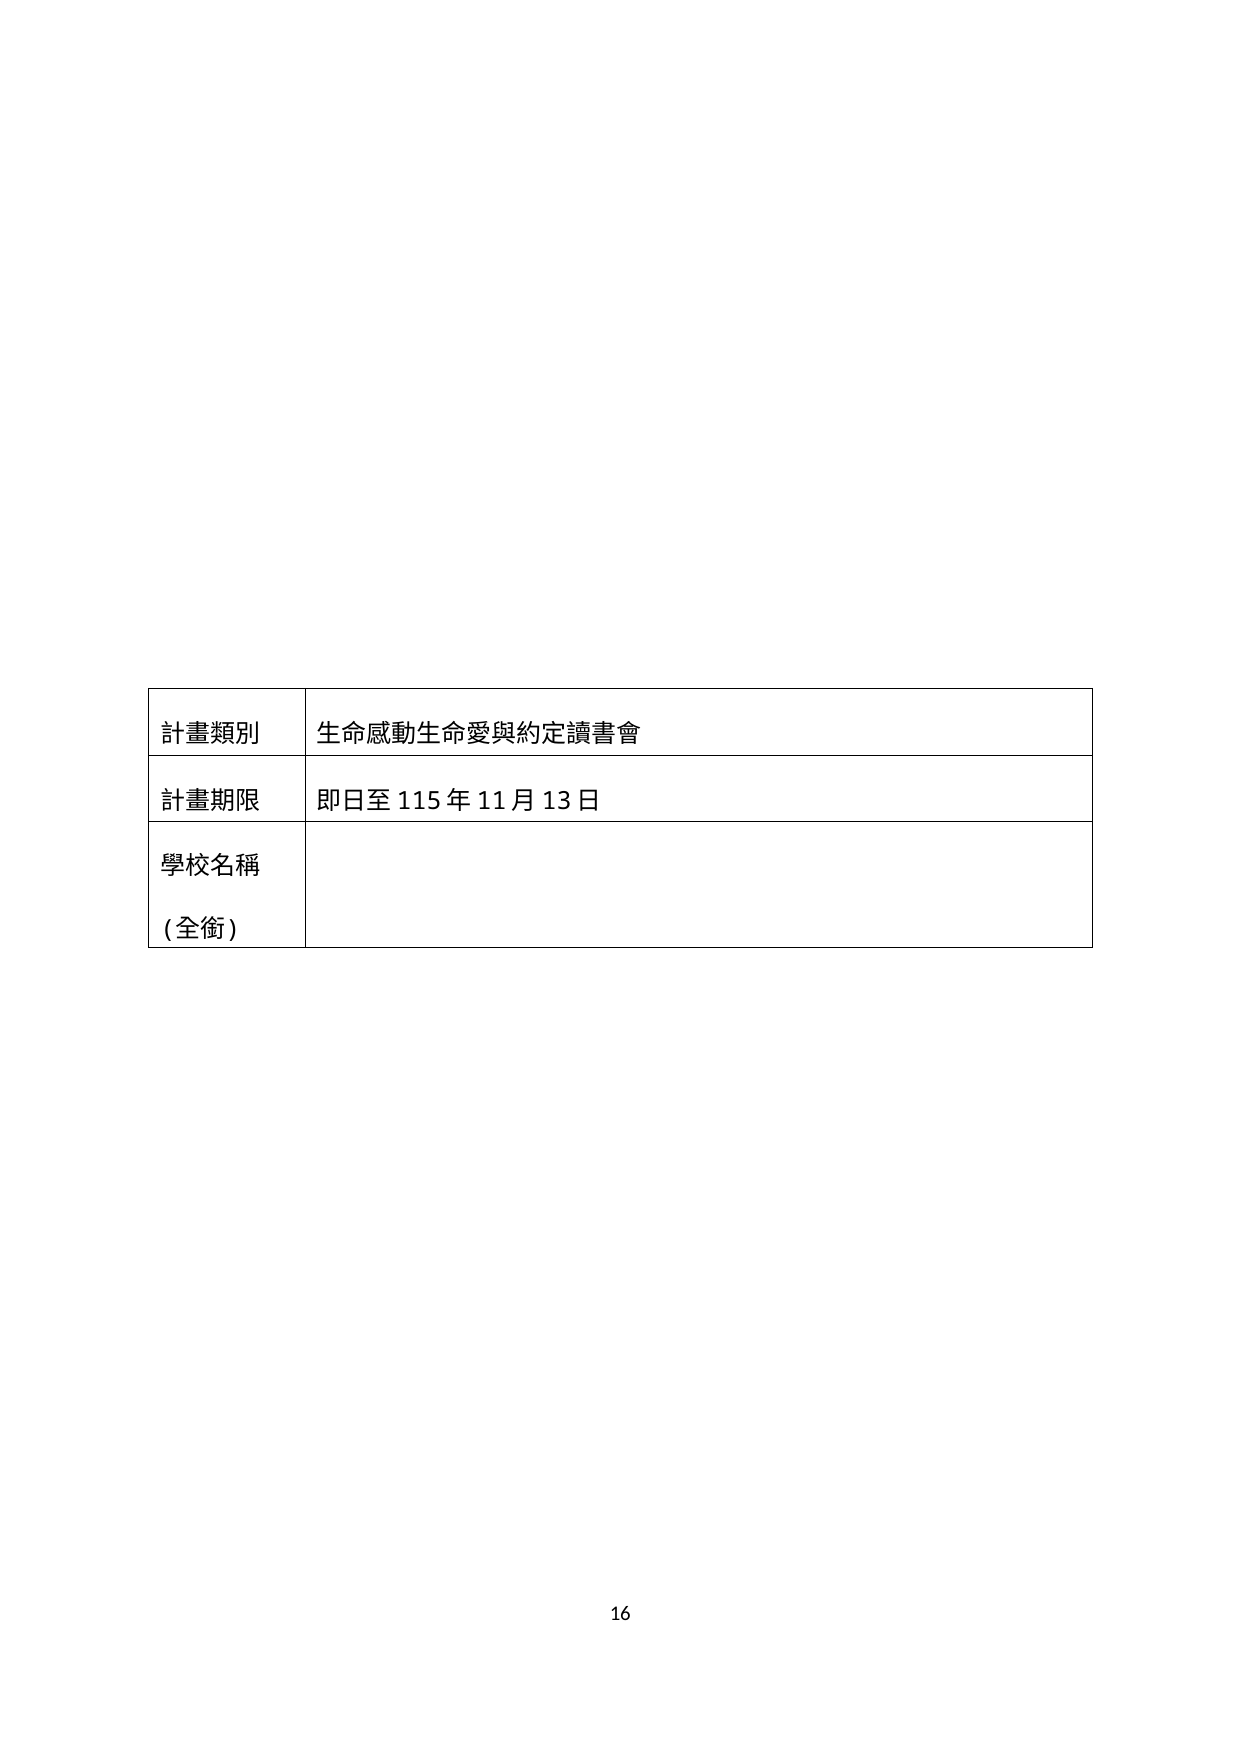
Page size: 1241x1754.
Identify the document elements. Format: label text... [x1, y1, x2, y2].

table_header 計畫類別 [149, 689, 305, 754]
table_cell 即日至115年11月13日 [306, 756, 1092, 821]
table_header 生命感動生命愛與約定讀書會 [306, 689, 1092, 754]
table_cell 學校名稱(全銜) [149, 822, 305, 947]
table_cell [306, 822, 1092, 947]
table_cell 計畫期限 [149, 756, 305, 821]
